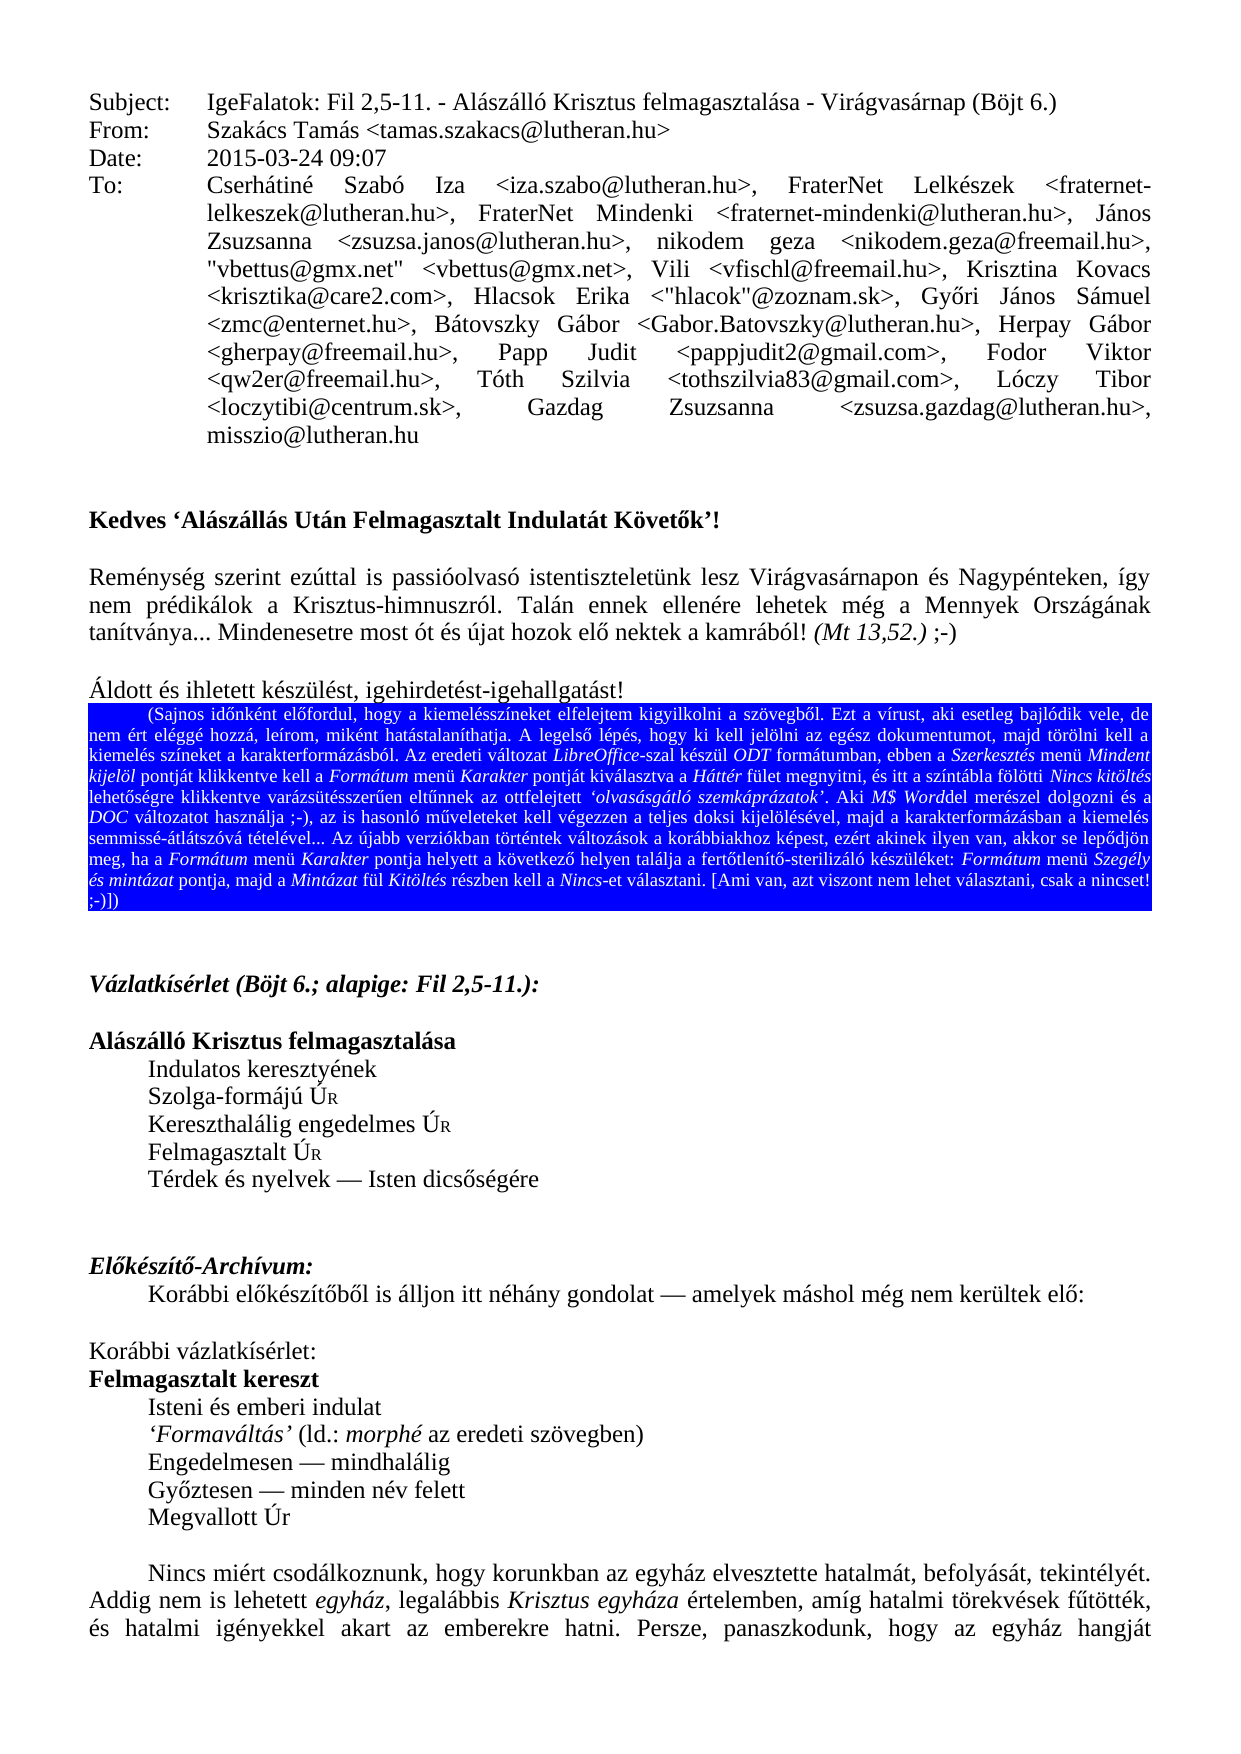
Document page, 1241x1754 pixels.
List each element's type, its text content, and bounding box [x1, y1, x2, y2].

text Reménység szerint ezúttal is passióolvasó istentiszteletünk lesz Virágvasárnapon és Nagypénteken, így nem prédikálok a Krisztus-himnuszról. Talán ennek ellenére lehetek még a Mennyek Országának tanítványa... Mindenesetre most ót és újat hozok elő nektek a kamrából! (Mt 13,52.) ;‑) [88, 563, 1152, 646]
subtitle Kedves ‘Alászállás Után Felmagasztalt Indulatát Követők’! [88, 506, 1152, 534]
text Alászálló Krisztus felmagasztalása [88, 1027, 1152, 1055]
text Előkészítő-Archívum: [88, 1252, 1152, 1280]
text Megvallott Úr [88, 1503, 1152, 1531]
text Szolga-formájú Úr [88, 1082, 1152, 1110]
text To: Cserhátiné Szabó Iza <iza.szabo@lutheran.hu>, FraterNet Lelkészek <fraternet-lelkeszek@lutheran.hu>, FraterNet Mindenki <fraternet-mindenki@lutheran.hu>, János Zsuzsanna <zsuzsa.janos@lutheran.hu>, nikodem geza <nikodem.geza@freemail.hu>, "vbettus@gmx.net" <vbettus@gmx.net>, Vili <vfischl@freemail.hu>, Krisztina Kovacs <krisztika@care2.com>, Hlacsok Erika <"hlacok"@zoznam.sk>, Győri János Sámuel <zmc@enternet.hu>, Bátovszky Gábor <Gabor.Batovszky@lutheran.hu>, Herpay Gábor <gherpay@freemail.hu>, Papp Judit <pappjudit2@gmail.com>, Fodor Viktor <qw2er@freemail.hu>, Tóth Szilvia <tothszilvia83@gmail.com>, Lóczy Tibor <loczytibi@centrum.sk>, Gazdag Zsuzsanna <zsuzsa.gazdag@lutheran.hu>, misszio@lutheran.hu [88, 172, 1152, 449]
text Isteni és emberi indulat [88, 1393, 1152, 1420]
text (Sajnos időnként előfordul, hogy a kiemelésszíneket elfelejtem kigyilkolni a szövegből. Ezt a vírust, aki esetleg bajlódik vele, de nem ért eléggé hozzá, leírom, miként hatástalaníthatja. A legelső lépés, hogy ki kell jelölni az egész dokumentumot, majd törölni kell a kiemelés színeket a karakterformázásból. Az eredeti változat LibreOffice-szal készül ODT formátumban, ebben a Szerkesztés menü Mindent kijelöl pontját klikkentve kell a Formátum menü Karakter pontját kiválasztva a Háttér fület megnyitni, és itt a színtábla fölötti Nincs kitöltés lehetőségre klikkentve varázsütésszerűen eltűnnek az ottfelejtett ‘olvasásgátló szemkáprázatok’. Aki M$ Worddel merészel dolgozni és a DOC változatot használja ;‑), az is hasonló műveleteket kell végezzen a teljes doksi kijelölésével, majd a karakterformázásban a kiemelés semmissé-átlátszóvá tételével... Az újabb verziókban történtek változások a korábbiakhoz képest, ezért akinek ilyen van, akkor se lepődjön meg, ha a Formátum menü Karakter pontja helyett a következő helyen találja a fertőtlenítő-sterilizáló készüléket: Formátum menü Szegély és mintázat pontja, majd a Mintázat fül Kitöltés részben kell a Nincs-et választani. [Ami van, azt viszont nem lehet választani, csak a nincset! ;‑)]) [88, 703, 1152, 911]
text Korábbi vázlatkísérlet: [88, 1337, 1152, 1365]
text Felmagasztalt Úr [88, 1138, 1152, 1166]
text Győztesen — minden név felett [88, 1476, 1152, 1503]
text From: Szakács Tamás <tamas.szakacs@lutheran.hu> [88, 116, 1152, 144]
text ‘Formaváltás’ (ld.: morphé az eredeti szövegben) [88, 1420, 1152, 1448]
text Engedelmesen — mindhalálig [88, 1448, 1152, 1476]
text Térdek és nyelvek ― Isten dicsőségére [88, 1166, 1152, 1193]
text Áldott és ihletett készülést, igehirdetést-igehallgatást! [88, 676, 1152, 703]
text Subject: IgeFalatok: Fil 2,5-11. - Alászálló Krisztus felmagasztalása - Virágvasárnap (Böjt 6.) [88, 88, 1152, 116]
text Felmagasztalt kereszt [88, 1365, 1152, 1393]
text Kereszthalálig engedelmes Úr [88, 1110, 1152, 1138]
text Date: 2015-03-24 09:07 [88, 144, 1152, 172]
text Vázlatkísérlet (Böjt 6.; alapige: Fil 2,5-11.): [88, 970, 1152, 997]
text Nincs miért csodálkoznunk, hogy korunkban az egyház elvesztette hatalmát, befolyását, tekintélyét. Addig nem is lehetett egyház, legalábbis Krisztus egyháza értelemben, amíg hatalmi törekvések fűtötték, és hatalmi igényekkel akart az emberekre hatni. Persze, panaszkodunk, hogy az egyház hangját [88, 1559, 1152, 1642]
text Indulatos keresztyének [88, 1055, 1152, 1082]
text Korábbi előkészítőből is álljon itt néhány gondolat ― amelyek máshol még nem kerültek elő: [88, 1280, 1152, 1308]
